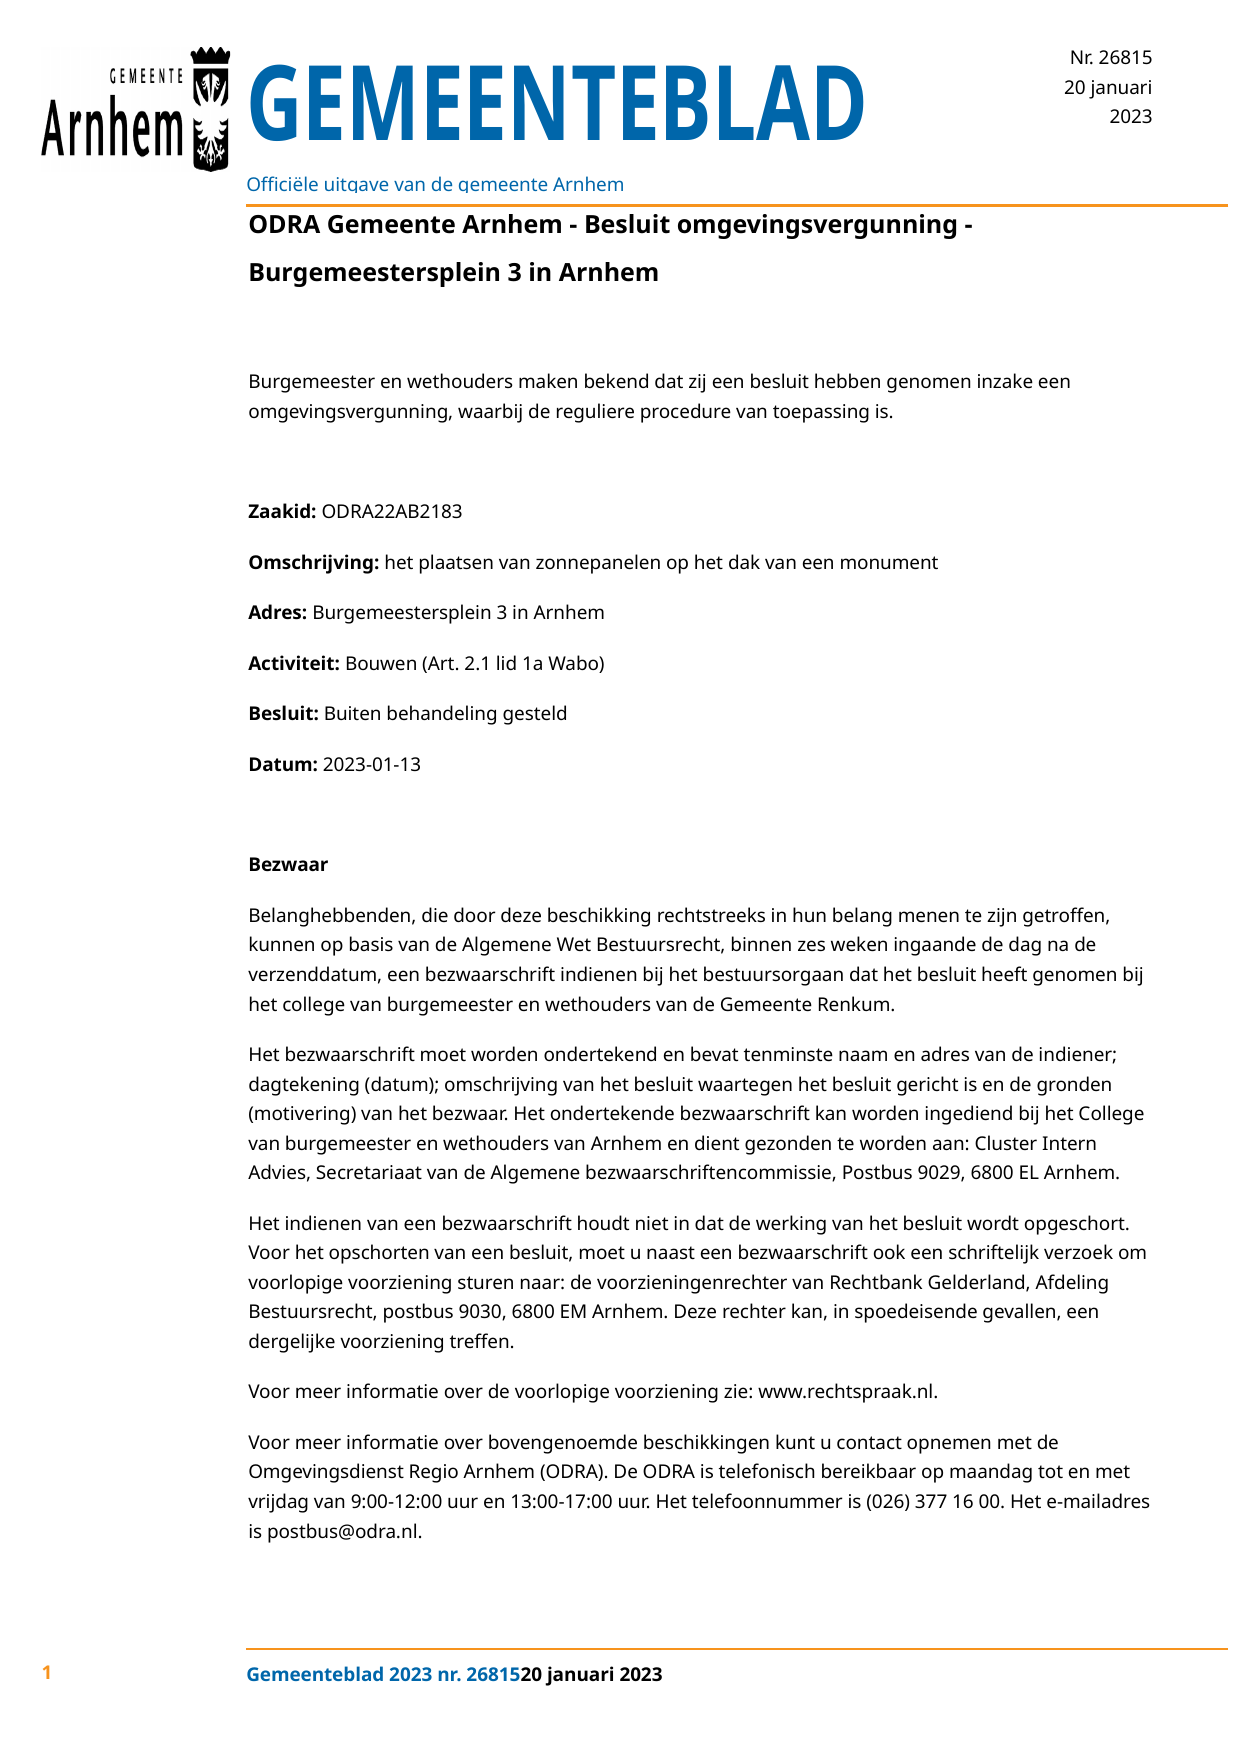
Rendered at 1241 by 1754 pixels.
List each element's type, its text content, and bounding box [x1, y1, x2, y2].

text Datum: 2023-01-13 [248, 751, 1152, 777]
picture [41, 47, 231, 172]
text Voor meer informatie over bovengenoemde beschikkingen kunt u contact opnemen met de Omgevingsdienst Regio Arnhem (ODRA). De ODRA is telefonisch bereikbaar op maandag tot en met vrijdag van 9:00-12:00 uur en 13:00-17:00 uur. Het telefoonnummer is (026) 377 16 00. Het e-mailadres is postbus@odra.nl. [248, 1429, 1152, 1544]
text Besluit: Buiten behandeling gesteld [248, 700, 1152, 726]
text Zaakid: ODRA22AB2183 [248, 499, 1152, 524]
text ODRA Gemeente Arnhem - Besluit omgevingsvergunning - Burgemeestersplein 3 in Arnhem [248, 207, 1152, 288]
text Bezwaar [248, 852, 1152, 877]
text Activiteit: Bouwen (Art. 2.1 lid 1a Wabo) [248, 650, 1152, 676]
text Omschrijving: het plaatsen van zonnepanelen op het dak van een monument [248, 549, 1152, 575]
text Adres: Burgemeestersplein 3 in Arnhem [248, 599, 1152, 625]
text Het indienen van een bezwaarschrift houdt niet in dat de werking van het besluit wordt opgeschort. Voor het opschorten van een besluit, moet u naast een bezwaarschrift ook een schriftelijk verzoek om voorlopige voorziening sturen naar: de voorzieningenrechter van Rechtbank Gelderland, Afdeling Bestuursrecht, postbus 9030, 6800 EM Arnhem. Deze rechter kan, in spoedeisende gevallen, een dergelijke voorziening treffen. [248, 1210, 1152, 1354]
text Burgemeester en wethouders maken bekend dat zij een besluit hebben genomen inzake een omgevingsvergunning, waarbij de reguliere procedure van toepassing is. [248, 368, 1152, 424]
text Voor meer informatie over de voorlopige voorziening zie: www.rechtspraak.nl. [248, 1379, 1152, 1404]
text Belanghebbenden, die door deze beschikking rechtstreeks in hun belang menen te zijn getroffen, kunnen op basis van de Algemene Wet Bestuursrecht, binnen zes weken ingaande de dag na de verzenddatum, een bezwaarschrift indienen bij het bestuursorgaan dat het besluit heeft genomen bij het college van burgemeester en wethouders van de Gemeente Renkum. [248, 902, 1152, 1017]
text Het bezwaarschrift moet worden ondertekend en bevat tenminste naam en adres van de indiener; dagtekening (datum); omschrijving van het besluit waartegen het besluit gericht is en de gronden (motivering) van het bezwaar. Het ondertekende bezwaarschrift kan worden ingediend bij het College van burgemeester en wethouders van Arnhem en dient gezonden te worden aan: Cluster Intern Advies, Secretariaat van de Algemene bezwaarschriftencommissie, Postbus 9029, 6800 EL Arnhem. [248, 1041, 1152, 1185]
